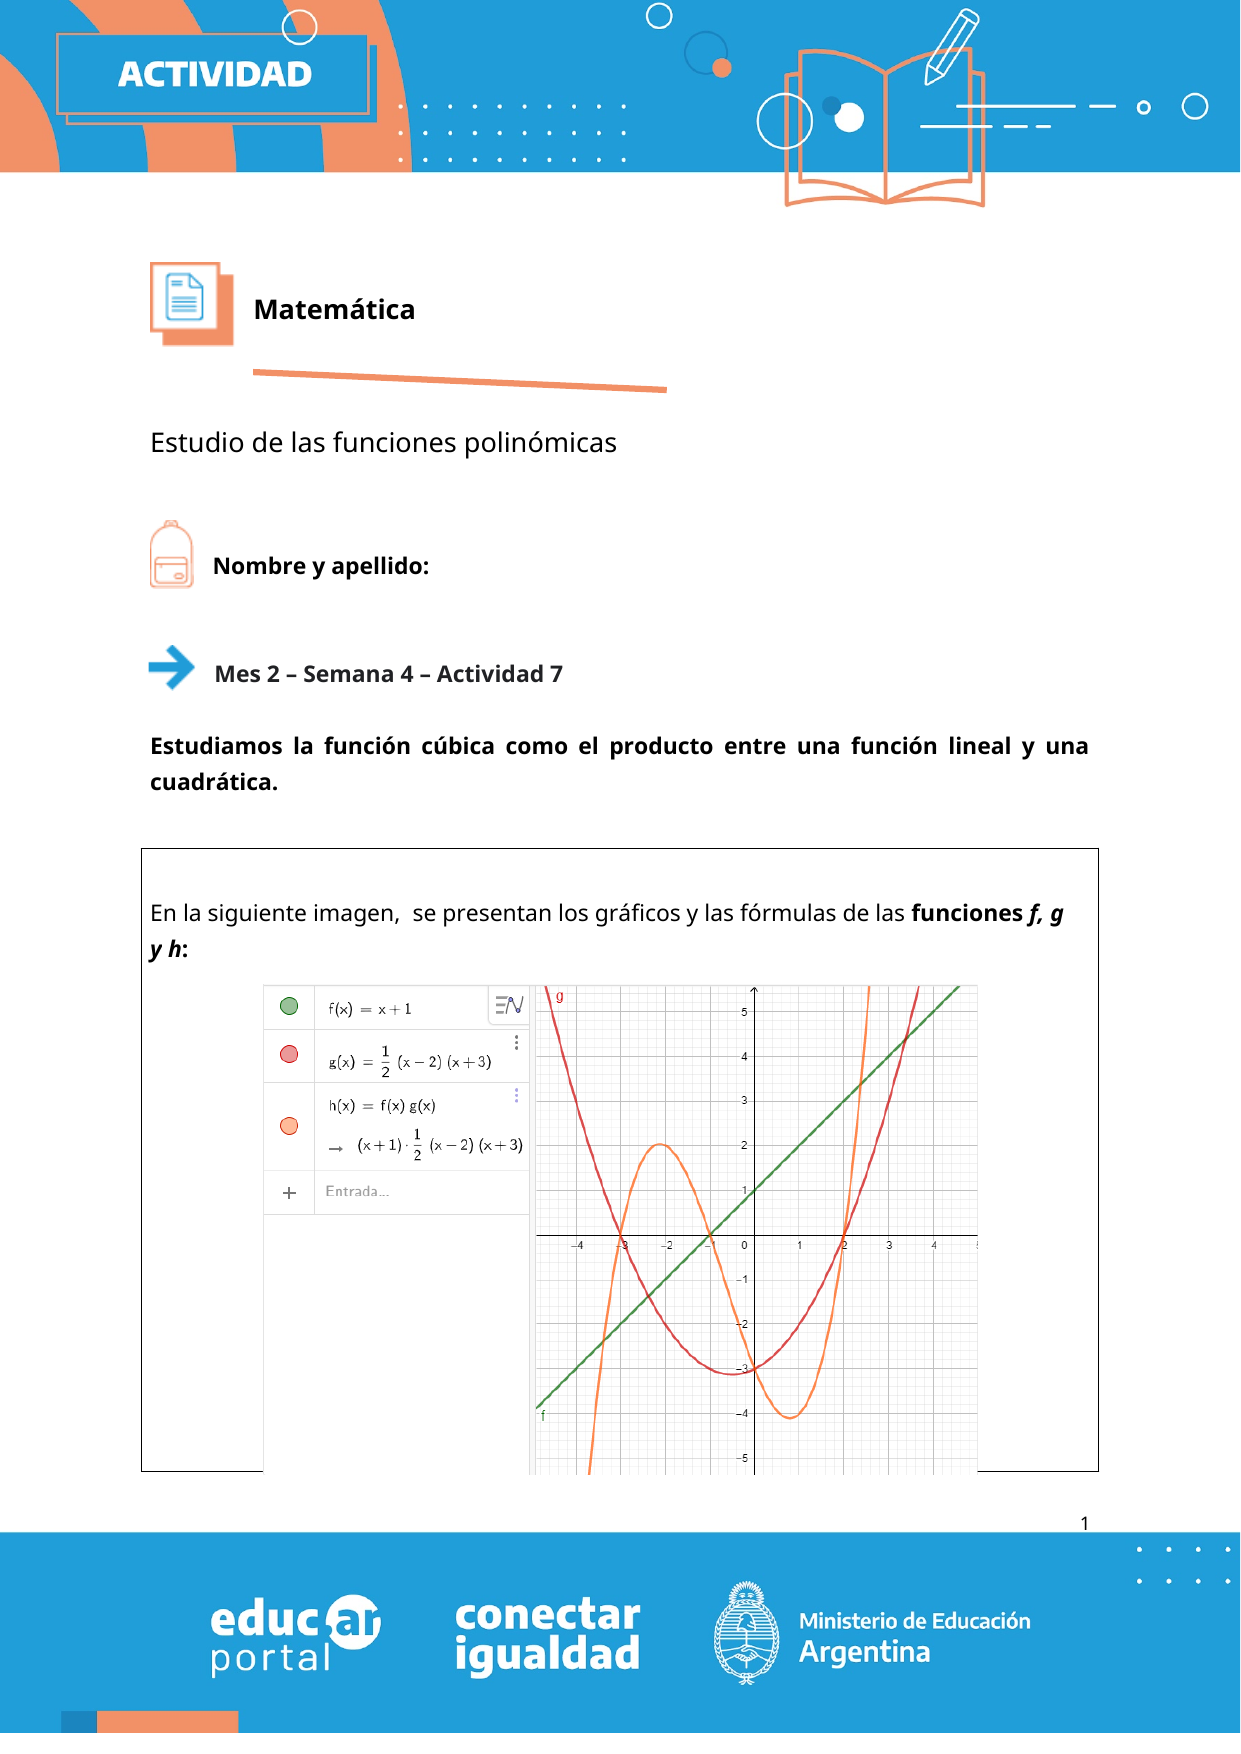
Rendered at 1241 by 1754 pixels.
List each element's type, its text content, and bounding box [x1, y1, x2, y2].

text Mes 2 – Semana 4 – Actividad 7 [196, 658, 1090, 689]
text Matemática [235, 291, 1090, 328]
picture [0, 0, 1241, 1733]
text Estudio de las funciones polinómicas [150, 333, 1090, 460]
text Nombre y apellido: [194, 550, 1090, 581]
text Estudiamos la función cúbica como el producto entre una función lineal y una cuadrática. [150, 730, 1090, 797]
subtitle En la siguiente imagen, se presentan los gráficos y las fórmulas de las funciones f, g y h: [142, 893, 1098, 964]
